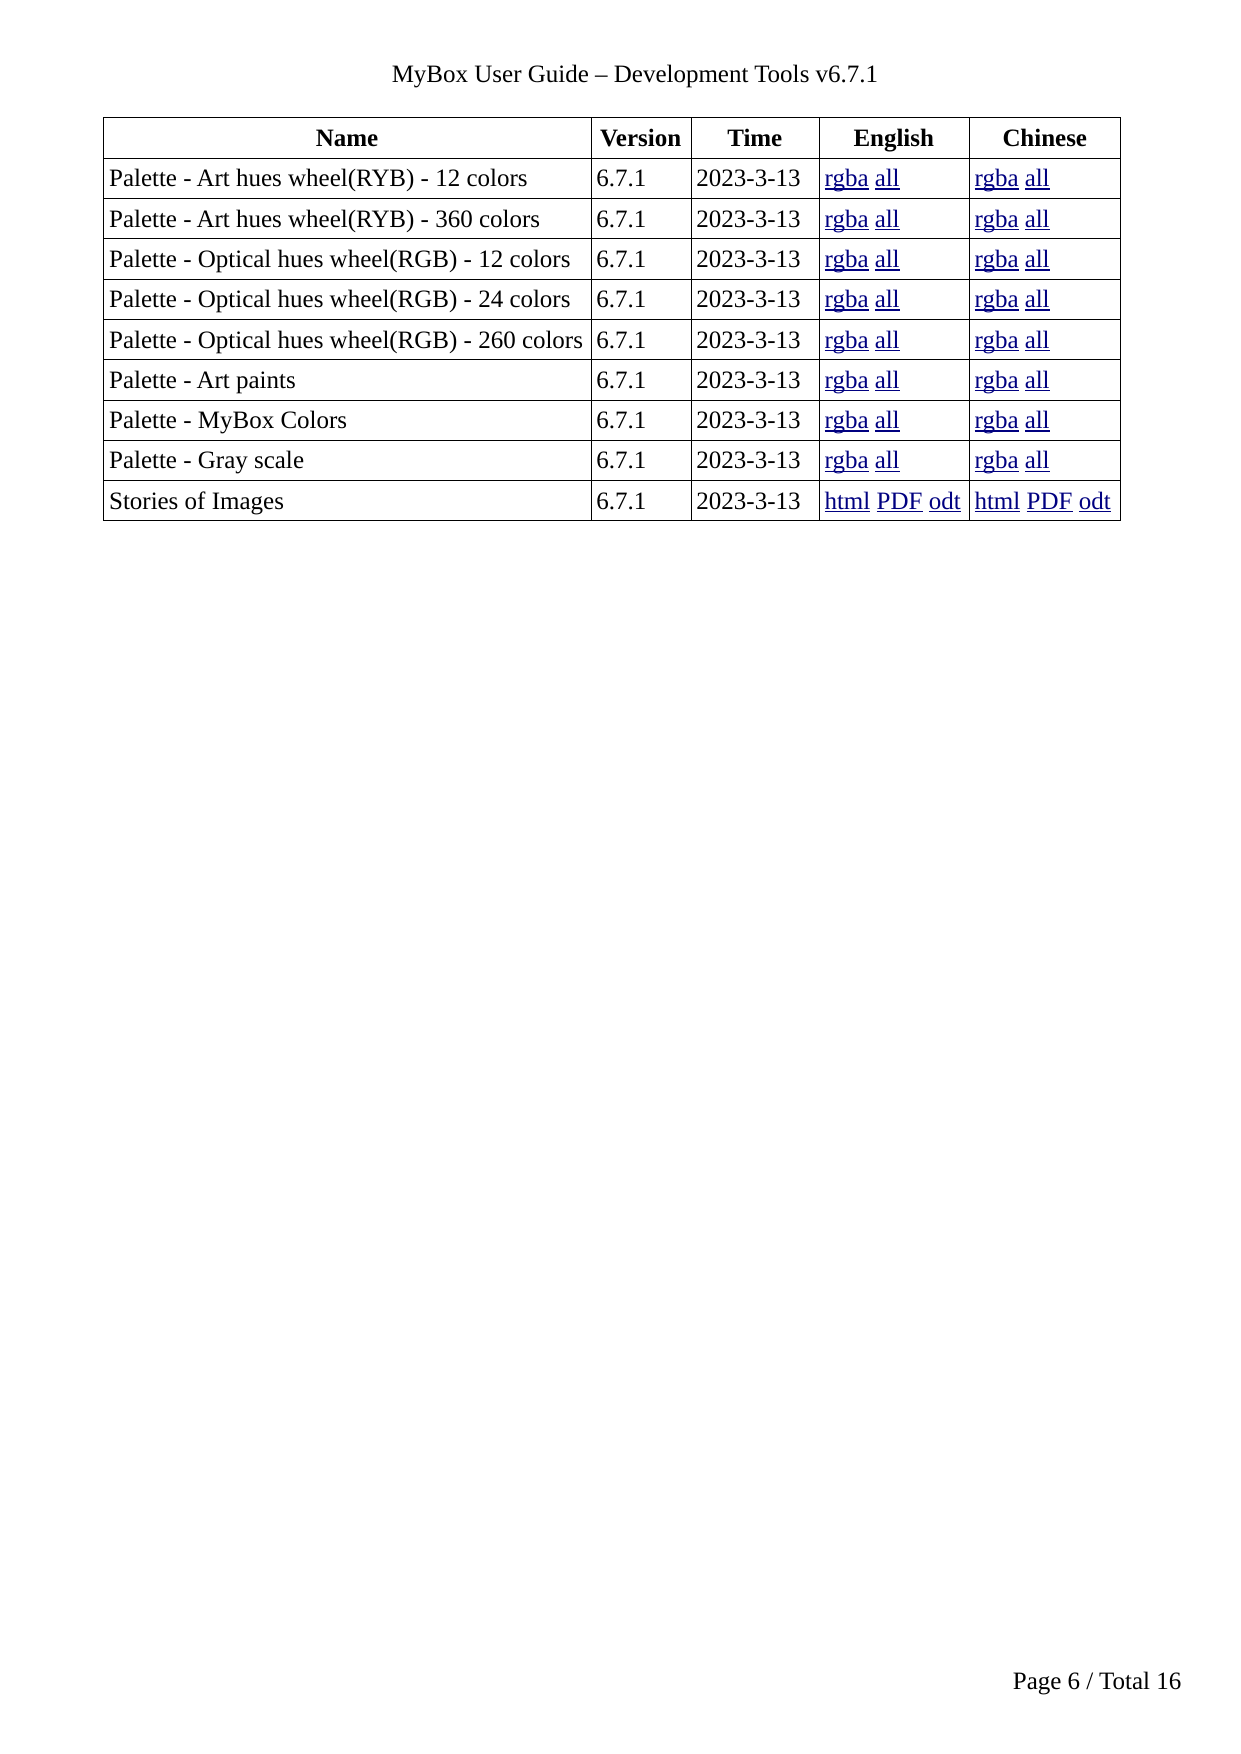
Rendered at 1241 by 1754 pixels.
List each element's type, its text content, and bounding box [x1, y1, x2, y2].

table_cell 6.7.1 [592, 199, 691, 238]
table_cell rgba all [970, 280, 1120, 319]
table_cell Palette - Art hues wheel(RYB) - 360 colors [104, 199, 591, 238]
table_cell Palette - Art hues wheel(RYB) - 12 colors [104, 159, 591, 198]
table_cell 6.7.1 [592, 320, 691, 359]
table_cell 2023-3-13 [692, 199, 819, 238]
table_cell rgba all [820, 159, 969, 198]
table_cell rgba all [970, 239, 1120, 278]
table_cell 2023-3-13 [692, 320, 819, 359]
table_cell 2023-3-13 [692, 481, 819, 520]
table_cell 2023-3-13 [692, 280, 819, 319]
table_cell 2023-3-13 [692, 159, 819, 198]
table_cell Palette - Art paints [104, 360, 591, 399]
table_cell 6.7.1 [592, 280, 691, 319]
table_cell rgba all [970, 320, 1120, 359]
table_cell rgba all [820, 199, 969, 238]
table_cell rgba all [970, 401, 1120, 440]
table_cell rgba all [970, 199, 1120, 238]
table_cell rgba all [970, 159, 1120, 198]
table_cell html PDF odt [820, 481, 969, 520]
table_header Time [692, 118, 819, 158]
table_cell Palette - MyBox Colors [104, 401, 591, 440]
table_cell 6.7.1 [592, 401, 691, 440]
table_cell 6.7.1 [592, 441, 691, 480]
table_cell Palette - Optical hues wheel(RGB) - 12 colors [104, 239, 591, 278]
table_cell 2023-3-13 [692, 239, 819, 278]
table_cell 2023-3-13 [692, 360, 819, 399]
table_cell 2023-3-13 [692, 441, 819, 480]
table_cell rgba all [820, 401, 969, 440]
table_cell rgba all [820, 360, 969, 399]
table_cell rgba all [970, 360, 1120, 399]
table_header Version [592, 118, 691, 158]
table_cell rgba all [820, 239, 969, 278]
table_cell 6.7.1 [592, 481, 691, 520]
table_cell rgba all [820, 441, 969, 480]
table_cell 6.7.1 [592, 239, 691, 278]
table_cell 2023-3-13 [692, 401, 819, 440]
table_cell 6.7.1 [592, 159, 691, 198]
table_cell rgba all [820, 280, 969, 319]
table_cell rgba all [820, 320, 969, 359]
table_cell Stories of Images [104, 481, 591, 520]
table_cell Palette - Gray scale [104, 441, 591, 480]
table_cell html PDF odt [970, 481, 1120, 520]
table_cell rgba all [970, 441, 1120, 480]
table_cell 6.7.1 [592, 360, 691, 399]
table_header Chinese [970, 118, 1120, 158]
table_header English [820, 118, 969, 158]
table_cell Palette - Optical hues wheel(RGB) - 260 colors [104, 320, 591, 359]
table_cell Palette - Optical hues wheel(RGB) - 24 colors [104, 280, 591, 319]
table_header Name [104, 118, 591, 158]
